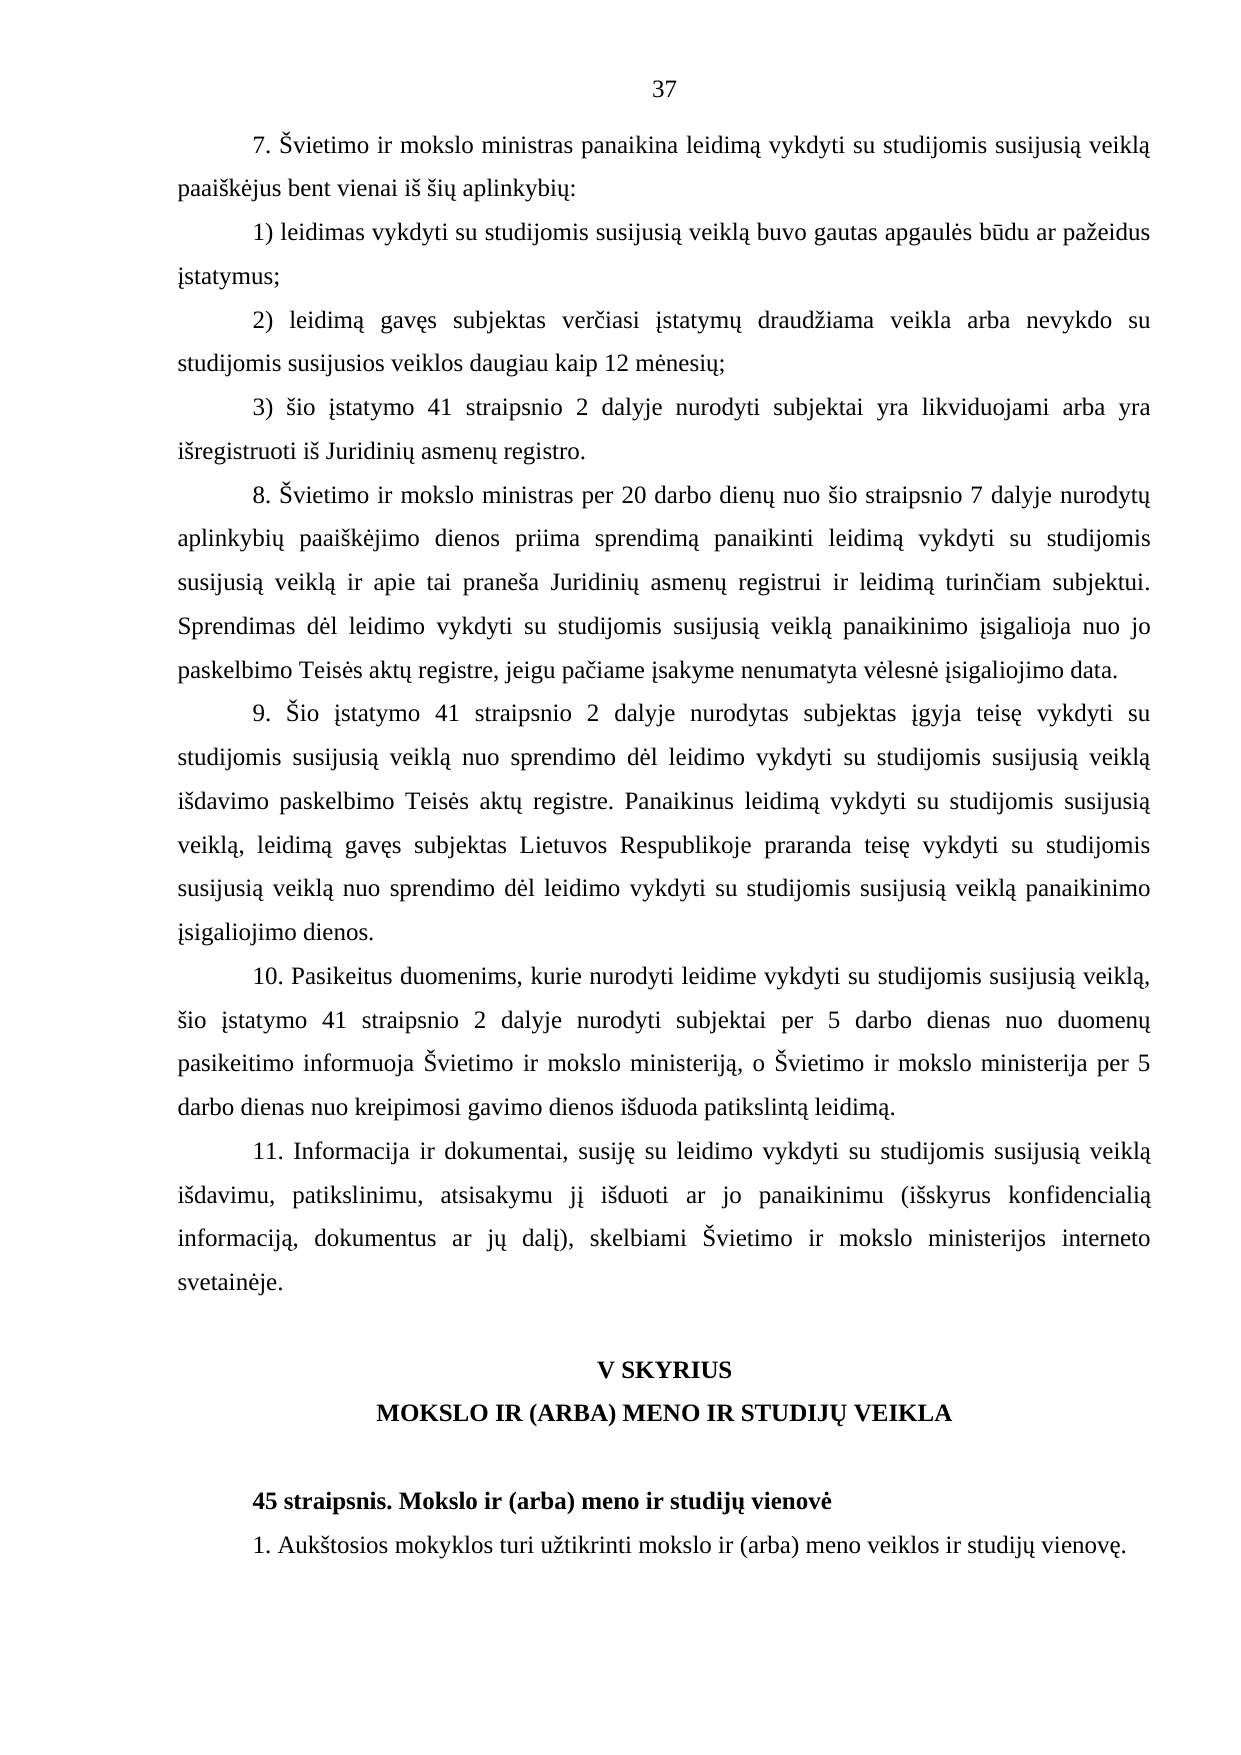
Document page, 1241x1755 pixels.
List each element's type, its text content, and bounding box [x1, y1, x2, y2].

text 11. Informacija ir dokumentai, susiję su leidimo vykdyti su studijomis susijusią veiklą išdavimu, patikslinimu, atsisakymu jį išduoti ar jo panaikinimu (išskyrus konfidencialią informaciją, dokumentus ar jų dalį), skelbiami Švietimo ir mokslo ministerijos interneto svetainėje. [177, 1124, 1152, 1299]
text 2) leidimą gavęs subjektas verčiasi įstatymų draudžiama veikla arba nevykdo su studijomis susijusios veiklos daugiau kaip 12 mėnesių; [177, 293, 1152, 381]
text 10. Pasikeitus duomenims, kurie nurodyti leidime vykdyti su studijomis susijusią veiklą, šio įstatymo 41 straipsnio 2 dalyje nurodyti subjektai per 5 darbo dienas nuo duomenų pasikeitimo informuoja Švietimo ir mokslo ministeriją, o Švietimo ir mokslo ministerija per 5 darbo dienas nuo kreipimosi gavimo dienos išduoda patikslintą leidimą. [177, 949, 1152, 1124]
text 1. Aukštosios mokyklos turi užtikrinti mokslo ir (arba) meno veiklos ir studijų vienovę. [177, 1518, 1152, 1562]
text 1) leidimas vykdyti su studijomis susijusią veiklą buvo gautas apgaulės būdu ar pažeidus įstatymus; [177, 206, 1152, 293]
text 8. Švietimo ir mokslo ministras per 20 darbo dienų nuo šio straipsnio 7 dalyje nurodytų aplinkybių paaiškėjimo dienos priima sprendimą panaikinti leidimą vykdyti su studijomis susijusią veiklą ir apie tai praneša Juridinių asmenų registrui ir leidimą turinčiam subjektui. Sprendimas dėl leidimo vykdyti su studijomis susijusią veiklą panaikinimo įsigalioja nuo jo paskelbimo Teisės aktų registre, jeigu pačiame įsakyme nenumatyta vėlesnė įsigaliojimo data. [177, 468, 1152, 687]
text 3) šio įstatymo 41 straipsnio 2 dalyje nurodyti subjektai yra likviduojami arba yra išregistruoti iš Juridinių asmenų registro. [177, 381, 1152, 468]
text 7. Švietimo ir mokslo ministras panaikina leidimą vykdyti su studijomis susijusią veiklą paaiškėjus bent vienai iš šių aplinkybių: [177, 118, 1152, 206]
text 45 straipsnis. Mokslo ir (arba) meno ir studijų vienovė [177, 1474, 1152, 1518]
text V SKYRIUS [177, 1343, 1152, 1387]
text 9. Šio įstatymo 41 straipsnio 2 dalyje nurodytas subjektas įgyja teisę vykdyti su studijomis susijusią veiklą nuo sprendimo dėl leidimo vykdyti su studijomis susijusią veiklą išdavimo paskelbimo Teisės aktų registre. Panaikinus leidimą vykdyti su studijomis susijusią veiklą, leidimą gavęs subjektas Lietuvos Respublikoje praranda teisę vykdyti su studijomis susijusią veiklą nuo sprendimo dėl leidimo vykdyti su studijomis susijusią veiklą panaikinimo įsigaliojimo dienos. [177, 687, 1152, 949]
text MOKSLO IR (ARBA) MENO IR STUDIJŲ VEIKLA [177, 1387, 1152, 1431]
